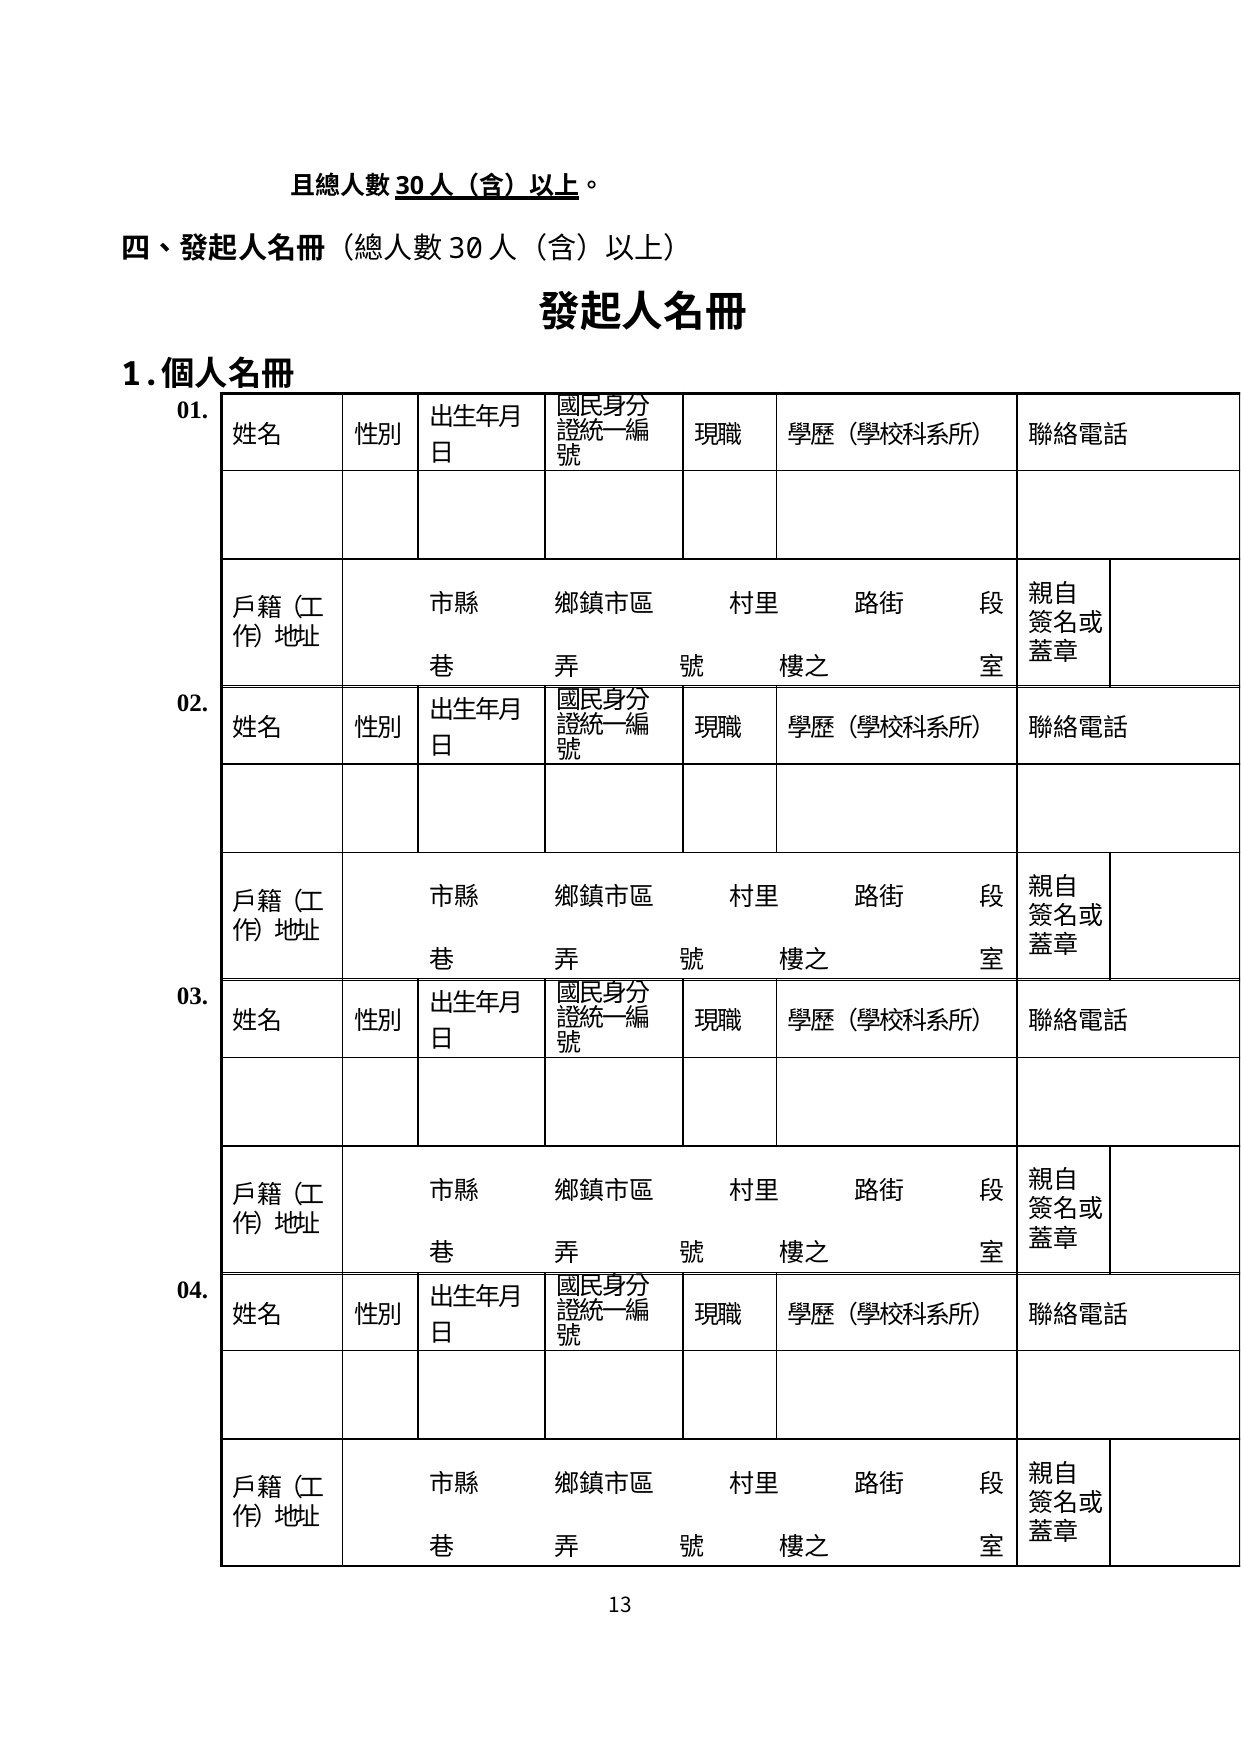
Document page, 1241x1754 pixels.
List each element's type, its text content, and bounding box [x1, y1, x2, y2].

table_cell 戶籍（工作）地址 [223, 1440, 342, 1565]
subtitle 四、發起人名冊（總人數30人（含）以上） [121, 204, 1075, 267]
table_cell [546, 765, 682, 852]
text 發起人名冊 [121, 267, 1163, 329]
table_cell 04. [165, 1272, 220, 1565]
table_cell [1111, 853, 1239, 978]
table_cell [343, 471, 417, 558]
table_cell 現職 [684, 1275, 776, 1350]
table_cell [777, 1058, 1016, 1145]
table_cell 市縣 鄉鎮市區 村里 路街 段 巷 弄 號 樓之 室 [343, 853, 1016, 978]
table_cell [223, 471, 342, 558]
table_cell 學歷（學校科系所） [777, 688, 1016, 763]
table_cell 03. [165, 978, 220, 1272]
table_cell 親自 簽名或蓋章 [1018, 1147, 1109, 1272]
table_cell [343, 1058, 417, 1145]
table_cell 姓名 [223, 1275, 342, 1350]
table_cell 國民身分證統一編號 [546, 1275, 682, 1350]
table_cell 性別 [343, 688, 417, 763]
table_cell [1018, 471, 1239, 558]
table_header 國民身分證統一編號 [546, 395, 682, 470]
table_cell 國民身分證統一編號 [546, 688, 682, 763]
table_cell 聯絡電話 [1018, 688, 1239, 763]
table_header 學歷（學校科系所） [777, 395, 1016, 470]
table_cell 性別 [343, 1275, 417, 1350]
table_cell 市縣 鄉鎮市區 村里 路街 段 巷 弄 號 樓之 室 [343, 560, 1016, 685]
text 且總人數30人（含）以上。 [165, 142, 1075, 204]
table_cell [1018, 1351, 1239, 1438]
table_cell 出生年月日 [419, 1275, 544, 1350]
table_cell 聯絡電話 [1018, 981, 1239, 1056]
table_cell [777, 765, 1016, 852]
table_cell 市縣 鄉鎮市區 村里 路街 段 巷 弄 號 樓之 室 [343, 1440, 1016, 1565]
table_cell [1111, 560, 1239, 685]
table_cell [223, 1058, 342, 1145]
table_cell 戶籍（工作）地址 [223, 1147, 342, 1272]
table_cell [419, 1351, 544, 1438]
table_header 01. [165, 392, 220, 685]
table_cell [419, 1058, 544, 1145]
table_cell 親自 簽名或蓋章 [1018, 853, 1109, 978]
table_header 出生年月日 [419, 395, 544, 470]
table_header 聯絡電話 [1018, 395, 1239, 470]
table_cell 現職 [684, 688, 776, 763]
table_cell 02. [165, 685, 220, 978]
table_cell 學歷（學校科系所） [777, 981, 1016, 1056]
table_cell [684, 1058, 776, 1145]
table_cell [777, 1351, 1016, 1438]
table_cell 性別 [343, 981, 417, 1056]
table_cell 聯絡電話 [1018, 1275, 1239, 1350]
table_cell 市縣 鄉鎮市區 村里 路街 段 巷 弄 號 樓之 室 [343, 1147, 1016, 1272]
table_cell [684, 1351, 776, 1438]
table_cell [546, 1058, 682, 1145]
table_cell [419, 765, 544, 852]
table_cell [223, 765, 342, 852]
table_header 姓名 [223, 395, 342, 470]
table_cell 戶籍（工作）地址 [223, 853, 342, 978]
table_cell 親自 簽名或蓋章 [1018, 560, 1109, 685]
table_cell [223, 1351, 342, 1438]
table_cell 姓名 [223, 688, 342, 763]
table_header 現職 [684, 395, 776, 470]
table_cell 戶籍（工作）地址 [223, 560, 342, 685]
table_cell [684, 471, 776, 558]
table_cell 出生年月日 [419, 688, 544, 763]
table_cell [546, 1351, 682, 1438]
table_cell [1018, 765, 1239, 852]
table_cell [1111, 1440, 1239, 1565]
table_cell [343, 1351, 417, 1438]
table_cell [343, 765, 417, 852]
table_cell [546, 471, 682, 558]
text 1.個人名冊 [121, 329, 1075, 392]
table_cell 國民身分證統一編號 [546, 981, 682, 1056]
table_cell [1018, 1058, 1239, 1145]
table_cell [777, 471, 1016, 558]
table_cell 現職 [684, 981, 776, 1056]
table_cell 親自 簽名或蓋章 [1018, 1440, 1109, 1565]
table_header 性別 [343, 395, 417, 470]
table_cell 出生年月日 [419, 981, 544, 1056]
table_cell 學歷（學校科系所） [777, 1275, 1016, 1350]
table_cell [1111, 1147, 1239, 1272]
table_cell [419, 471, 544, 558]
table_cell 姓名 [223, 981, 342, 1056]
table_cell [684, 765, 776, 852]
